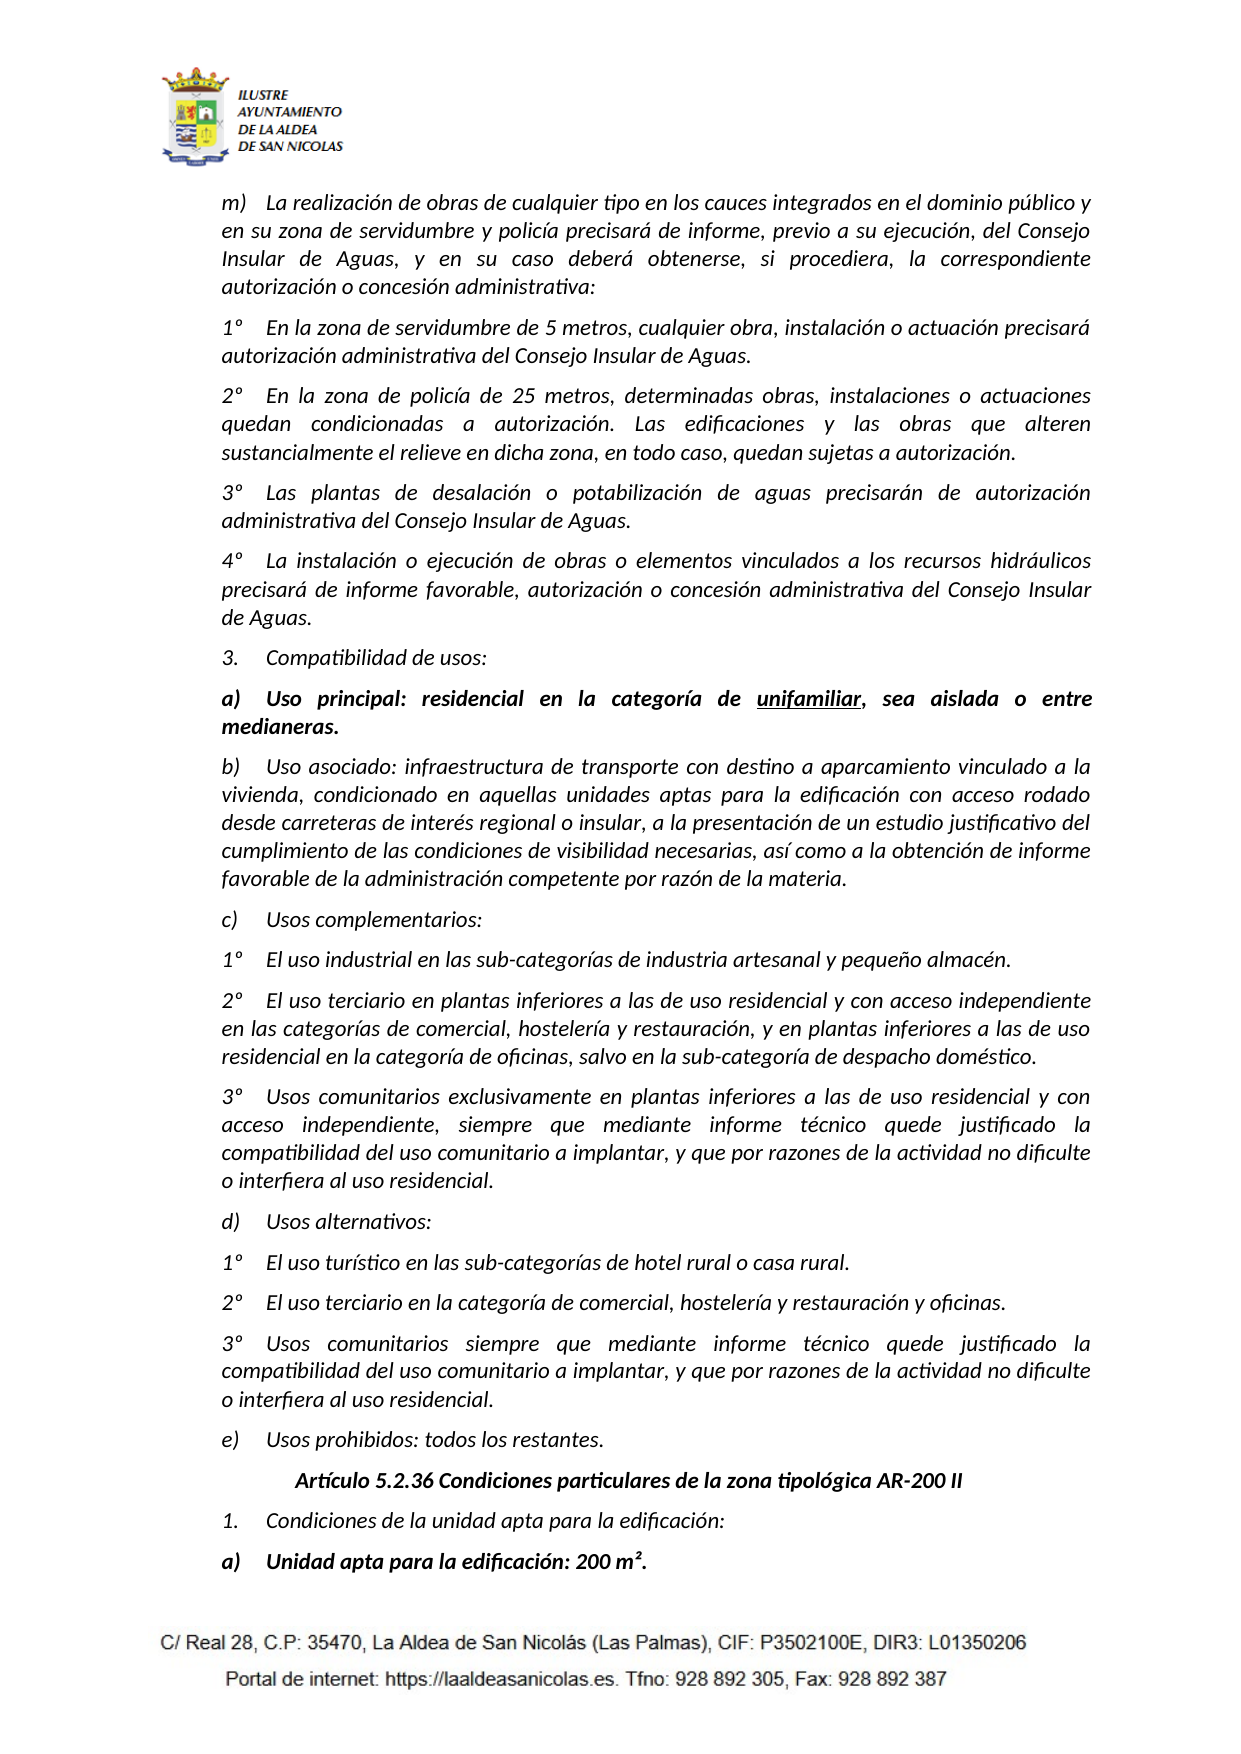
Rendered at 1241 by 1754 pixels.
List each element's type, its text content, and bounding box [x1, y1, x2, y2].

text d) Usos alternativos: [221, 1207, 1093, 1235]
text m) La realización de obras de cualquier tipo en los cauces integrados en el dominio público y en su zona de servidumbre y policía precisará de informe, previo a su ejecución, del Consejo Insular de Aguas, y en su caso deberá obtenerse, si procediera, la correspondiente autorización o concesión administrativa: [221, 188, 1093, 301]
text 1º El uso turístico en las sub-categorías de hotel rural o casa rural. [221, 1248, 1093, 1276]
text 1. Condiciones de la unidad apta para la edificación: [221, 1506, 1093, 1534]
text 2º El uso terciario en la categoría de comercial, hostelería y restauración y oficinas. [221, 1288, 1093, 1316]
text e) Usos prohibidos: todos los restantes. [221, 1425, 1093, 1453]
text 4º La instalación o ejecución de obras o elementos vinculados a los recursos hidráulicos precisará de informe favorable, autorización o concesión administrativa del Consejo Insular de Aguas. [221, 547, 1093, 631]
text a) Uso principal: residencial en la categoría de unifamiliar, sea aislada o entre medianeras. [221, 684, 1093, 740]
text b) Uso asociado: infraestructura de transporte con destino a aparcamiento vinculado a la vivienda, condicionado en aquellas unidades aptas para la edificación con acceso rodado desde carreteras de interés regional o insular, a la presentación de un estudio justificativo del cumplimiento de las condiciones de visibilidad necesarias, así como a la obtención de informe favorable de la administración competente por razón de la materia. [221, 752, 1093, 892]
text c) Usos complementarios: [221, 905, 1093, 933]
text 3. Compatibilidad de usos: [221, 643, 1093, 671]
text 2º En la zona de policía de 25 metros, determinadas obras, instalaciones o actuaciones quedan condicionadas a autorización. Las edificaciones y las obras que alteren sustancialmente el relieve en dicha zona, en todo caso, quedan sujetas a autorización. [221, 382, 1093, 466]
text 1º El uso industrial en las sub-categorías de industria artesanal y pequeño almacén. [221, 945, 1093, 973]
text 2º El uso terciario en plantas inferiores a las de uso residencial y con acceso independiente en las categorías de comercial, hostelería y restauración, y en plantas inferiores a las de uso residencial en la categoría de oficinas, salvo en la sub-categoría de despacho doméstico. [221, 986, 1093, 1070]
picture [148, 59, 359, 174]
picture [148, 1626, 1033, 1695]
text 3º Usos comunitarios siempre que mediante informe técnico quede justificado la compatibilidad del uso comunitario a implantar, y que por razones de la actividad no dificulte o interfiera al uso residencial. [221, 1329, 1093, 1413]
text 3º Usos comunitarios exclusivamente en plantas inferiores a las de uso residencial y con acceso independiente, siempre que mediante informe técnico quede justificado la compatibilidad del uso comunitario a implantar, y que por razones de la actividad no dificulte o interfiera al uso residencial. [221, 1082, 1093, 1194]
text a) Unidad apta para la edificación: 200 m². [221, 1547, 1093, 1575]
text 3º Las plantas de desalación o potabilización de aguas precisarán de autorización administrativa del Consejo Insular de Aguas. [221, 478, 1093, 534]
text 1º En la zona de servidumbre de 5 metros, cualquier obra, instalación o actuación precisará autorización administrativa del Consejo Insular de Aguas. [221, 313, 1093, 369]
subtitle Artículo 5.2.36 Condiciones particulares de la zona tipológica AR-200 II [295, 1466, 1093, 1494]
